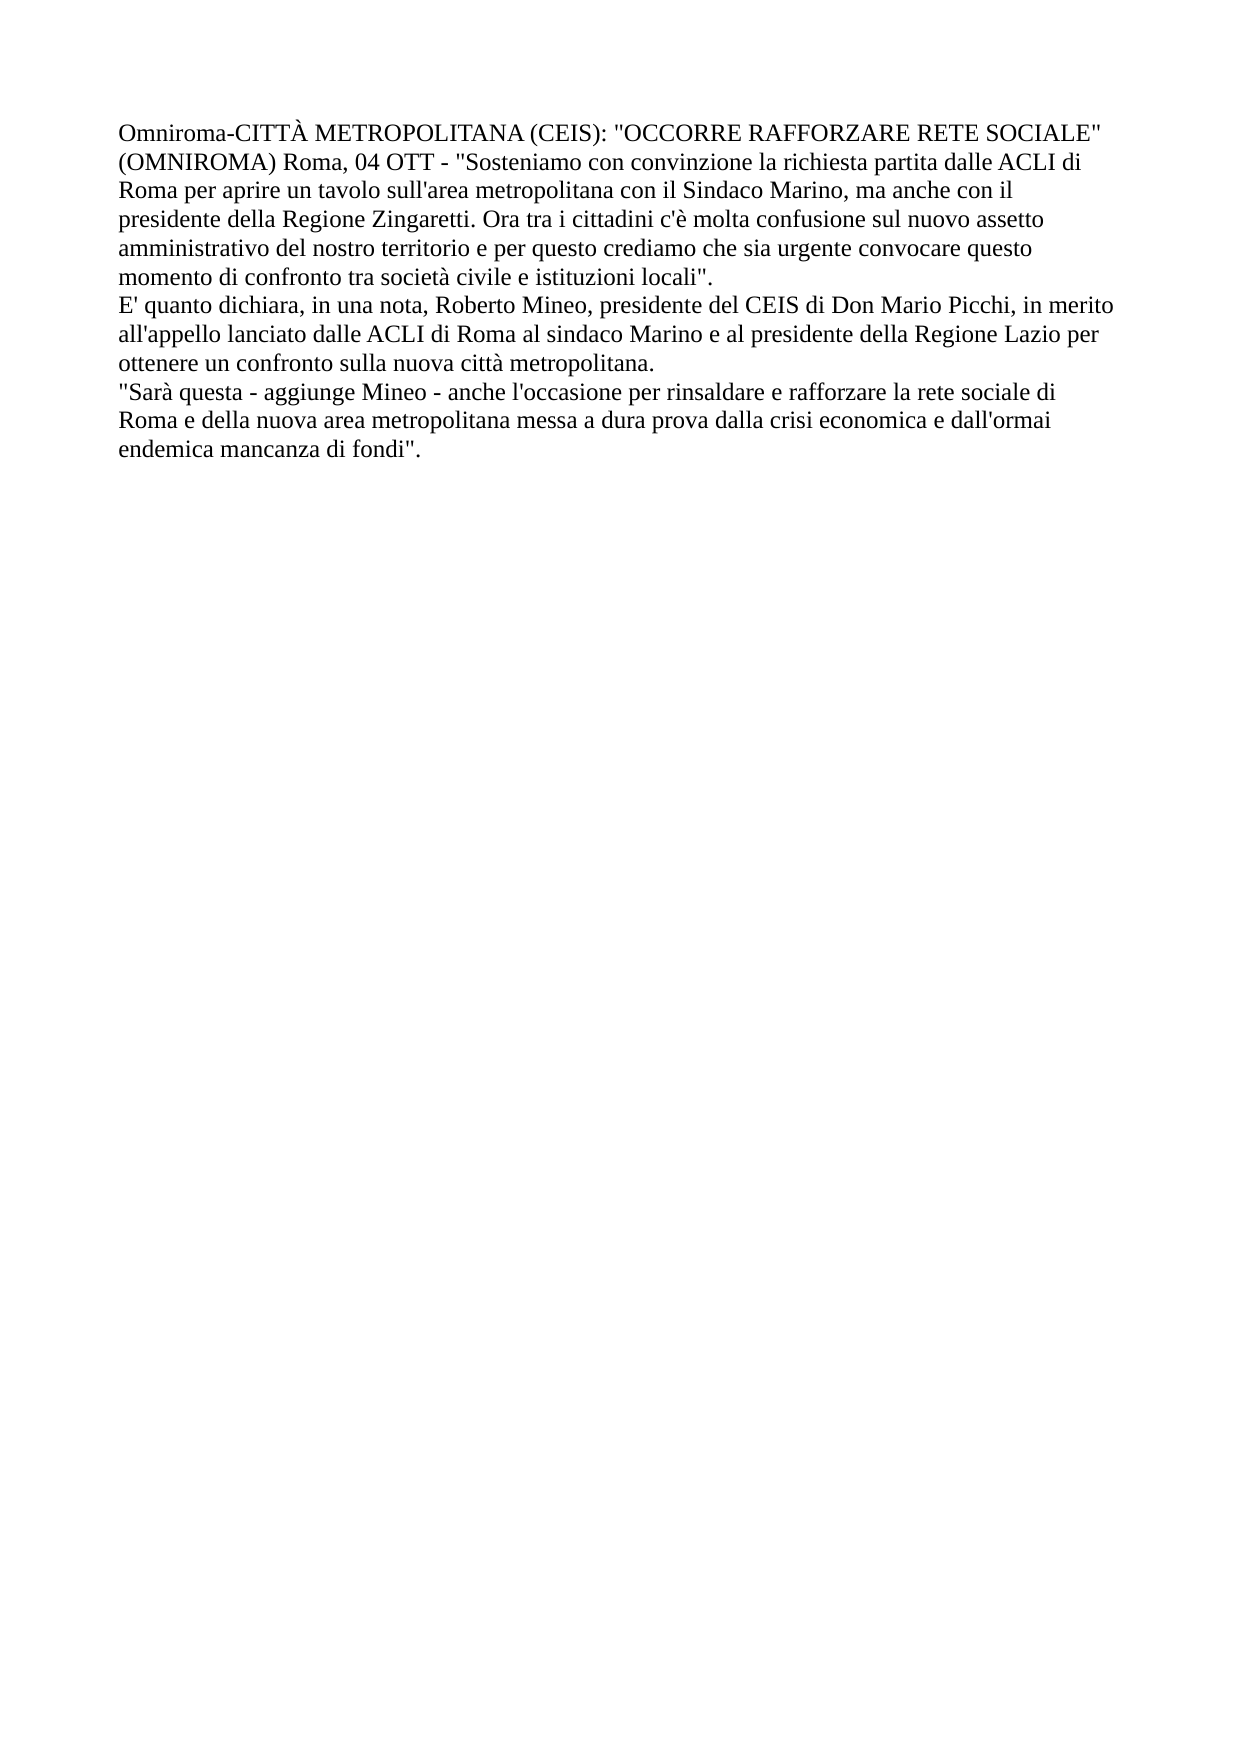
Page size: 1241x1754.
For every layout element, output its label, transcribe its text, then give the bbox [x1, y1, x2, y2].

text (OMNIROMA) Roma, 04 OTT - "Sosteniamo con convinzione la richiesta partita dalle ACLI di Roma per aprire un tavolo sull'area metropolitana con il Sindaco Marino, ma anche con il presidente della Regione Zingaretti. Ora tra i cittadini c'è molta confusione sul nuovo assetto amministrativo del nostro territorio e per questo crediamo che sia urgente convocare questo momento di confronto tra società civile e istituzioni locali". E' quanto dichiara, in una nota, Roberto Mineo, presidente del CEIS di Don Mario Picchi, in merito all'appello lanciato dalle ACLI di Roma al sindaco Marino e al presidente della Regione Lazio per ottenere un confronto sulla nuova città metropolitana. "Sarà questa - aggiunge Mineo - anche l'occasione per rinsaldare e rafforzare la rete sociale di Roma e della nuova area metropolitana messa a dura prova dalla crisi economica e dall'ormai endemica mancanza di fondi". [118, 147, 1122, 463]
text Omniroma-CITTÀ METROPOLITANA (CEIS): "OCCORRE RAFFORZARE RETE SOCIALE" [118, 118, 1122, 147]
